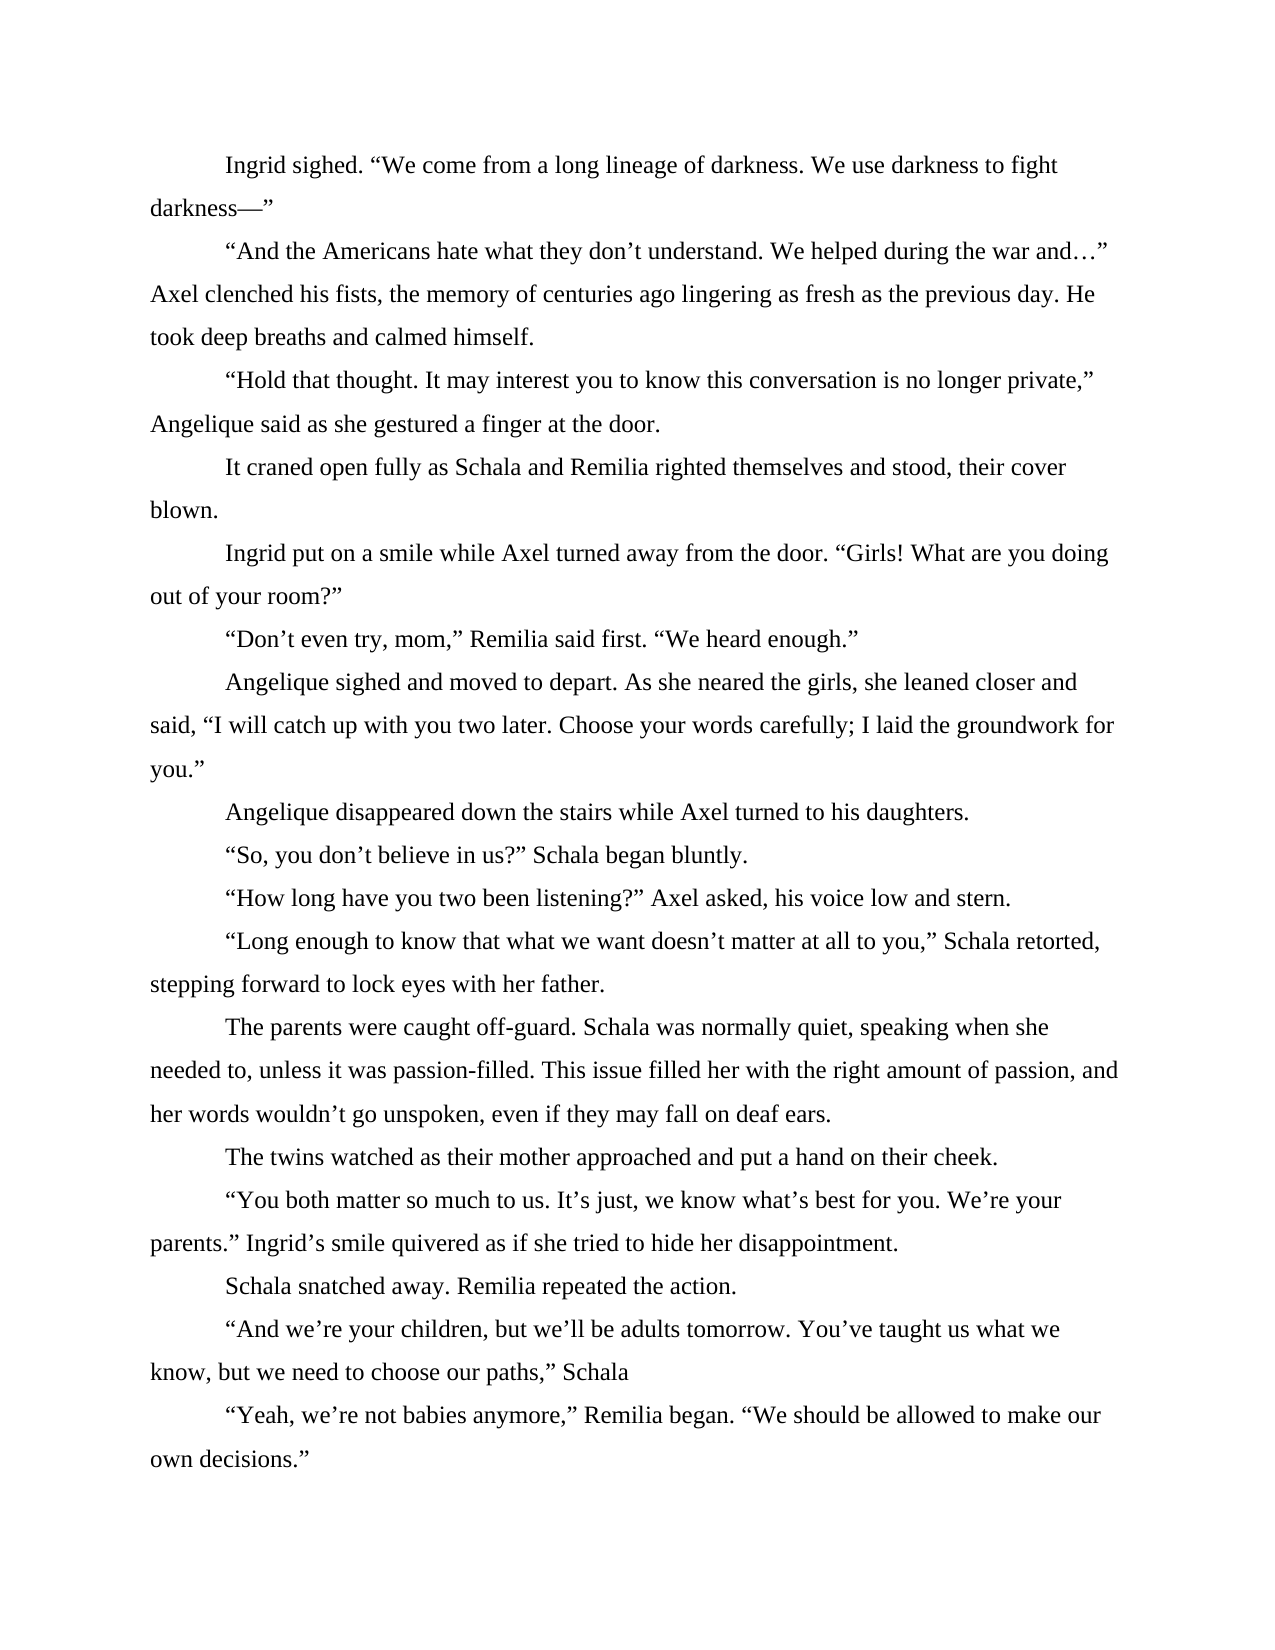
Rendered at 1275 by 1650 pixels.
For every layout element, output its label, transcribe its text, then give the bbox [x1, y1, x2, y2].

text Angelique disappeared down the stairs while Axel turned to his daughters. [150, 797, 1125, 826]
text Angelique sighed and moved to depart. As she neared the girls, she leaned closer and said, “I will catch up with you two later. Choose your words carefully; I laid the groundwork for you.” [150, 667, 1125, 782]
text “And the Americans hate what they don’t understand. We helped during the war and…” Axel clenched his fists, the memory of centuries ago lingering as fresh as the previous day. He took deep breaths and calmed himself. [150, 236, 1125, 351]
text Ingrid put on a smile while Axel turned away from the door. “Girls! What are you doing out of your room?” [150, 538, 1125, 610]
text Ingrid sighed. “We come from a long lineage of darkness. We use darkness to fight darkness—” [150, 150, 1125, 222]
text “So, you don’t believe in us?” Schala began bluntly. [150, 840, 1125, 869]
text “How long have you two been listening?” Axel asked, his voice low and stern. [150, 883, 1125, 912]
text It craned open fully as Schala and Remilia righted themselves and stood, their cover blown. [150, 452, 1125, 524]
text “Hold that thought. It may interest you to know this conversation is no longer private,” Angelique said as she gestured a finger at the door. [150, 366, 1125, 437]
text “Yeah, we’re not babies anymore,” Remilia began. “We should be allowed to make our own decisions.” [150, 1401, 1125, 1472]
text The parents were caught off-guard. Schala was normally quiet, speaking when she needed to, unless it was passion-filled. This issue filled her with the right amount of passion, and her words wouldn’t go unspoken, even if they may fall on deaf ears. [150, 1012, 1125, 1127]
text “Long enough to know that what we want doesn’t matter at all to you,” Schala retorted, stepping forward to lock eyes with her father. [150, 926, 1125, 998]
text “You both matter so much to us. It’s just, we know what’s best for you. We’re your parents.” Ingrid’s smile quivered as if she tried to hide her disappointment. [150, 1185, 1125, 1257]
text The twins watched as their mother approached and put a hand on their cheek. [150, 1142, 1125, 1171]
text “Don’t even try, mom,” Remilia said first. “We heard enough.” [150, 624, 1125, 653]
text Schala snatched away. Remilia repeated the action. [150, 1271, 1125, 1300]
text “And we’re your children, but we’ll be adults tomorrow. You’ve taught us what we know, but we need to choose our paths,” Schala [150, 1314, 1125, 1386]
